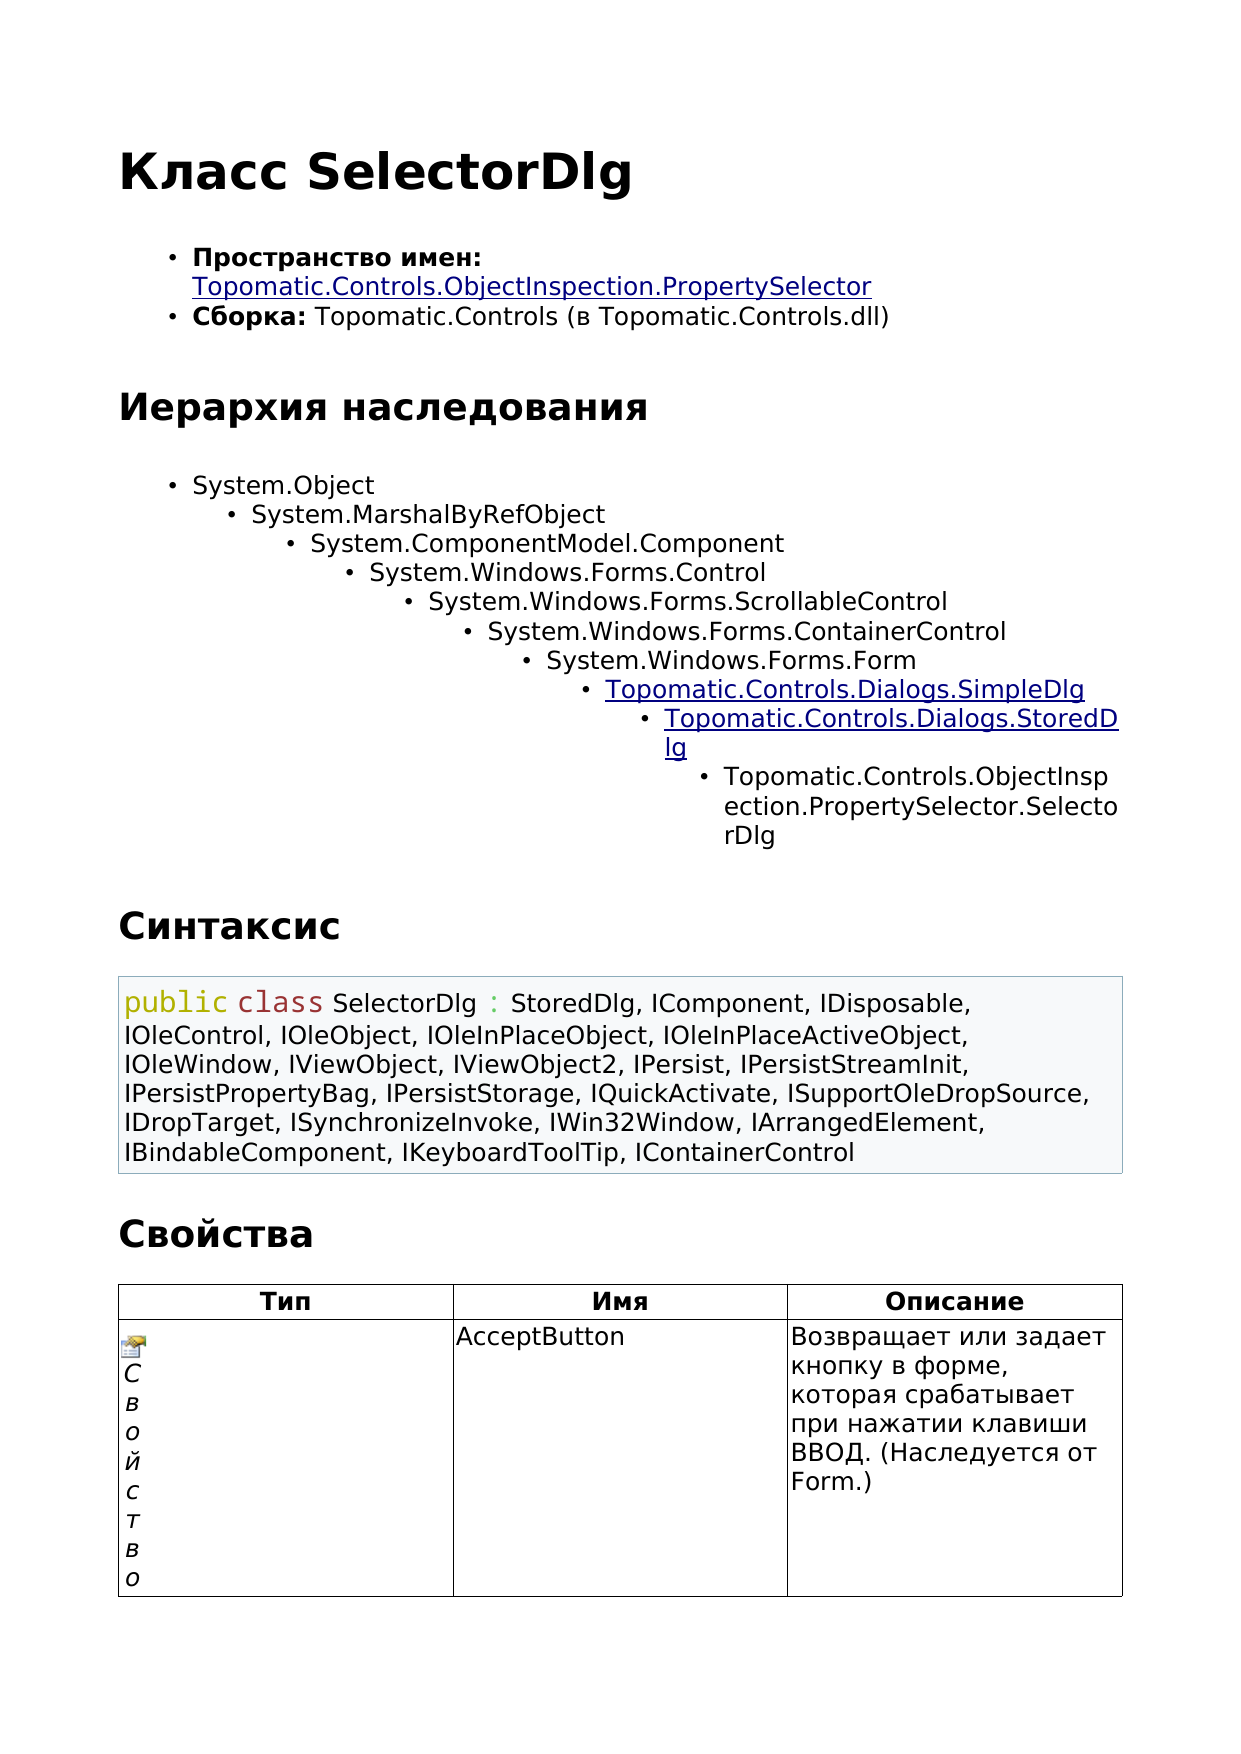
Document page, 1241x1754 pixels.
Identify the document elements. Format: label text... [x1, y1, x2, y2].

subtitle Синтаксис [118, 904, 1122, 948]
list System.Windows.Forms.Form [531, 646, 1122, 675]
table_cell AcceptButton [454, 1320, 787, 1596]
list Topomatic.Controls.Dialogs.SimpleDlg [591, 675, 1122, 704]
list Сборка: Topomatic.Controls (в Topomatic.Controls.dll) [177, 302, 1122, 331]
picture [121, 1334, 147, 1360]
list System.Windows.Forms.Control [354, 558, 1122, 588]
table_cell Возвращает или задает кнопку в форме, которая срабатывает при нажатии клавиши ВВОД. (Наследуется от Form.) [788, 1320, 1122, 1596]
subtitle Свойства [118, 1213, 1122, 1256]
list System.Object [177, 471, 1122, 500]
list Topomatic.Controls.Dialogs.StoredDlg [649, 704, 1122, 763]
subtitle Иерархия наследования [118, 385, 1122, 429]
list Пространство имен: Topomatic.Controls.ObjectInspection.PropertySelector [177, 243, 1122, 302]
table_header Описание [788, 1285, 1122, 1319]
list System.Windows.Forms.ScrollableControl [413, 588, 1122, 617]
list System.MarshalByRefObject [236, 500, 1122, 529]
table_header Имя [454, 1285, 787, 1319]
list System.Windows.Forms.ContainerControl [472, 617, 1122, 646]
list System.ComponentModel.Component [295, 529, 1122, 558]
table_header Тип [119, 1285, 453, 1319]
subtitle Класс SelectorDlg [118, 143, 1122, 201]
list Topomatic.Controls.ObjectInspection.PropertySelector.SelectorDlg [709, 763, 1122, 850]
table_cell [119, 1320, 453, 1596]
table_header public class SelectorDlg : StoredDlg, IComponent, IDisposable, IOleControl, IOleObject, IOleInPlaceObject, IOleInPlaceActiveObject, IOleWindow, IViewObject, IViewObject2, IPersist, IPersistStreamInit, IPersistPropertyBag, IPersistStorage, IQuickActivate, ISupportOleDropSource, IDropTarget, ISynchronizeInvoke, IWin32Window, IArrangedElement, IBindableComponent, IKeyboardToolTip, IContainerControl [119, 977, 1122, 1173]
